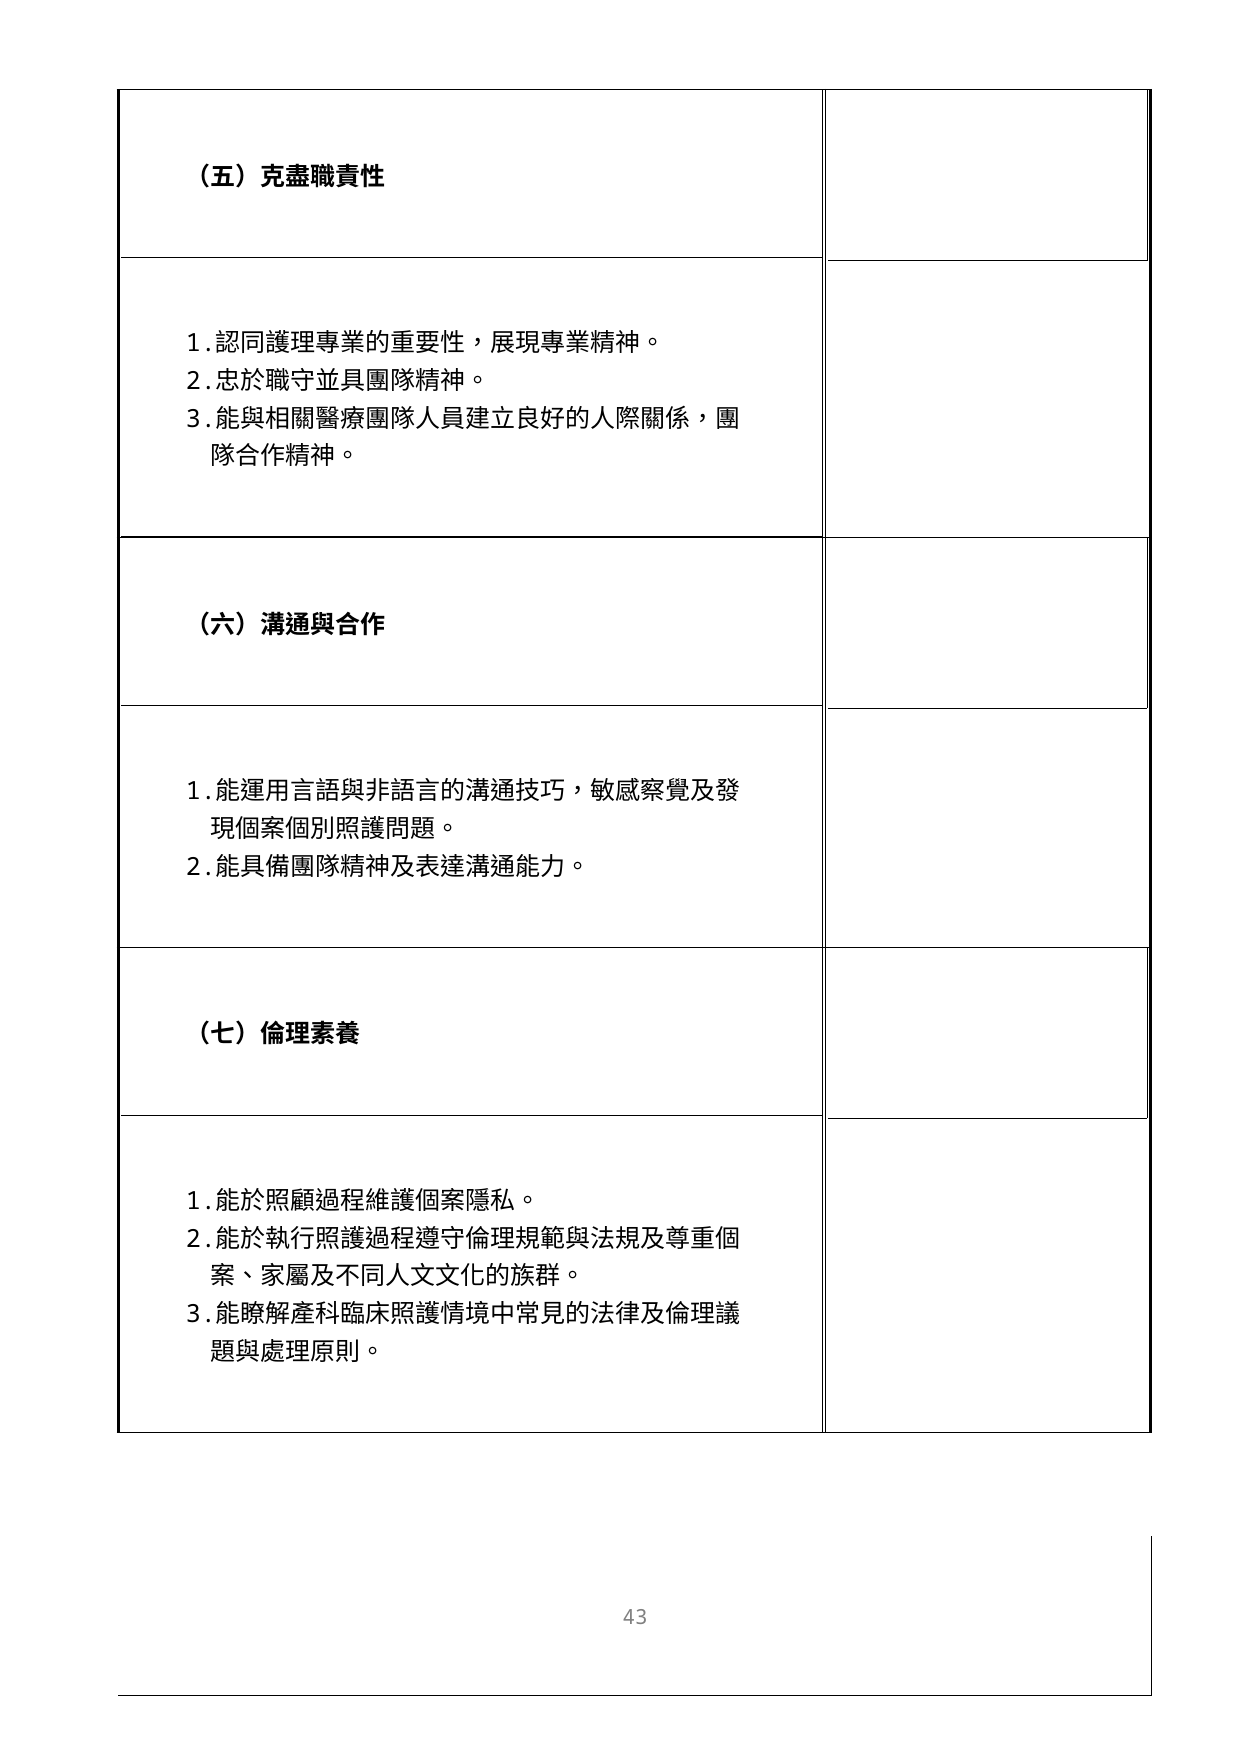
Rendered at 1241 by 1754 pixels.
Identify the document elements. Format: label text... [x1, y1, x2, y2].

table_cell [826, 948, 1149, 1432]
table_cell （七）倫理素養 1.能於照顧過程維護個案隱私。 2.能於執行照護過程遵守倫理規範與法規及尊重個案、家屬及不同人文文化的族群。 3.能瞭解產科臨床照護情境中常見的法律及倫理議題與處理原則。 [120, 948, 822, 1432]
table_cell [826, 538, 1149, 947]
table_cell [826, 90, 1149, 537]
table_cell （六）溝通與合作 1.能運用言語與非語言的溝通技巧，敏感察覺及發現個案個別照護問題。 2.能具備團隊精神及表達溝通能力。 [120, 538, 822, 947]
table_cell （五）克盡職責性 1.認同護理專業的重要性，展現專業精神。 2.忠於職守並具團隊精神。 3.能與相關醫療團隊人員建立良好的人際關係，團隊合作精神。 [120, 90, 822, 537]
